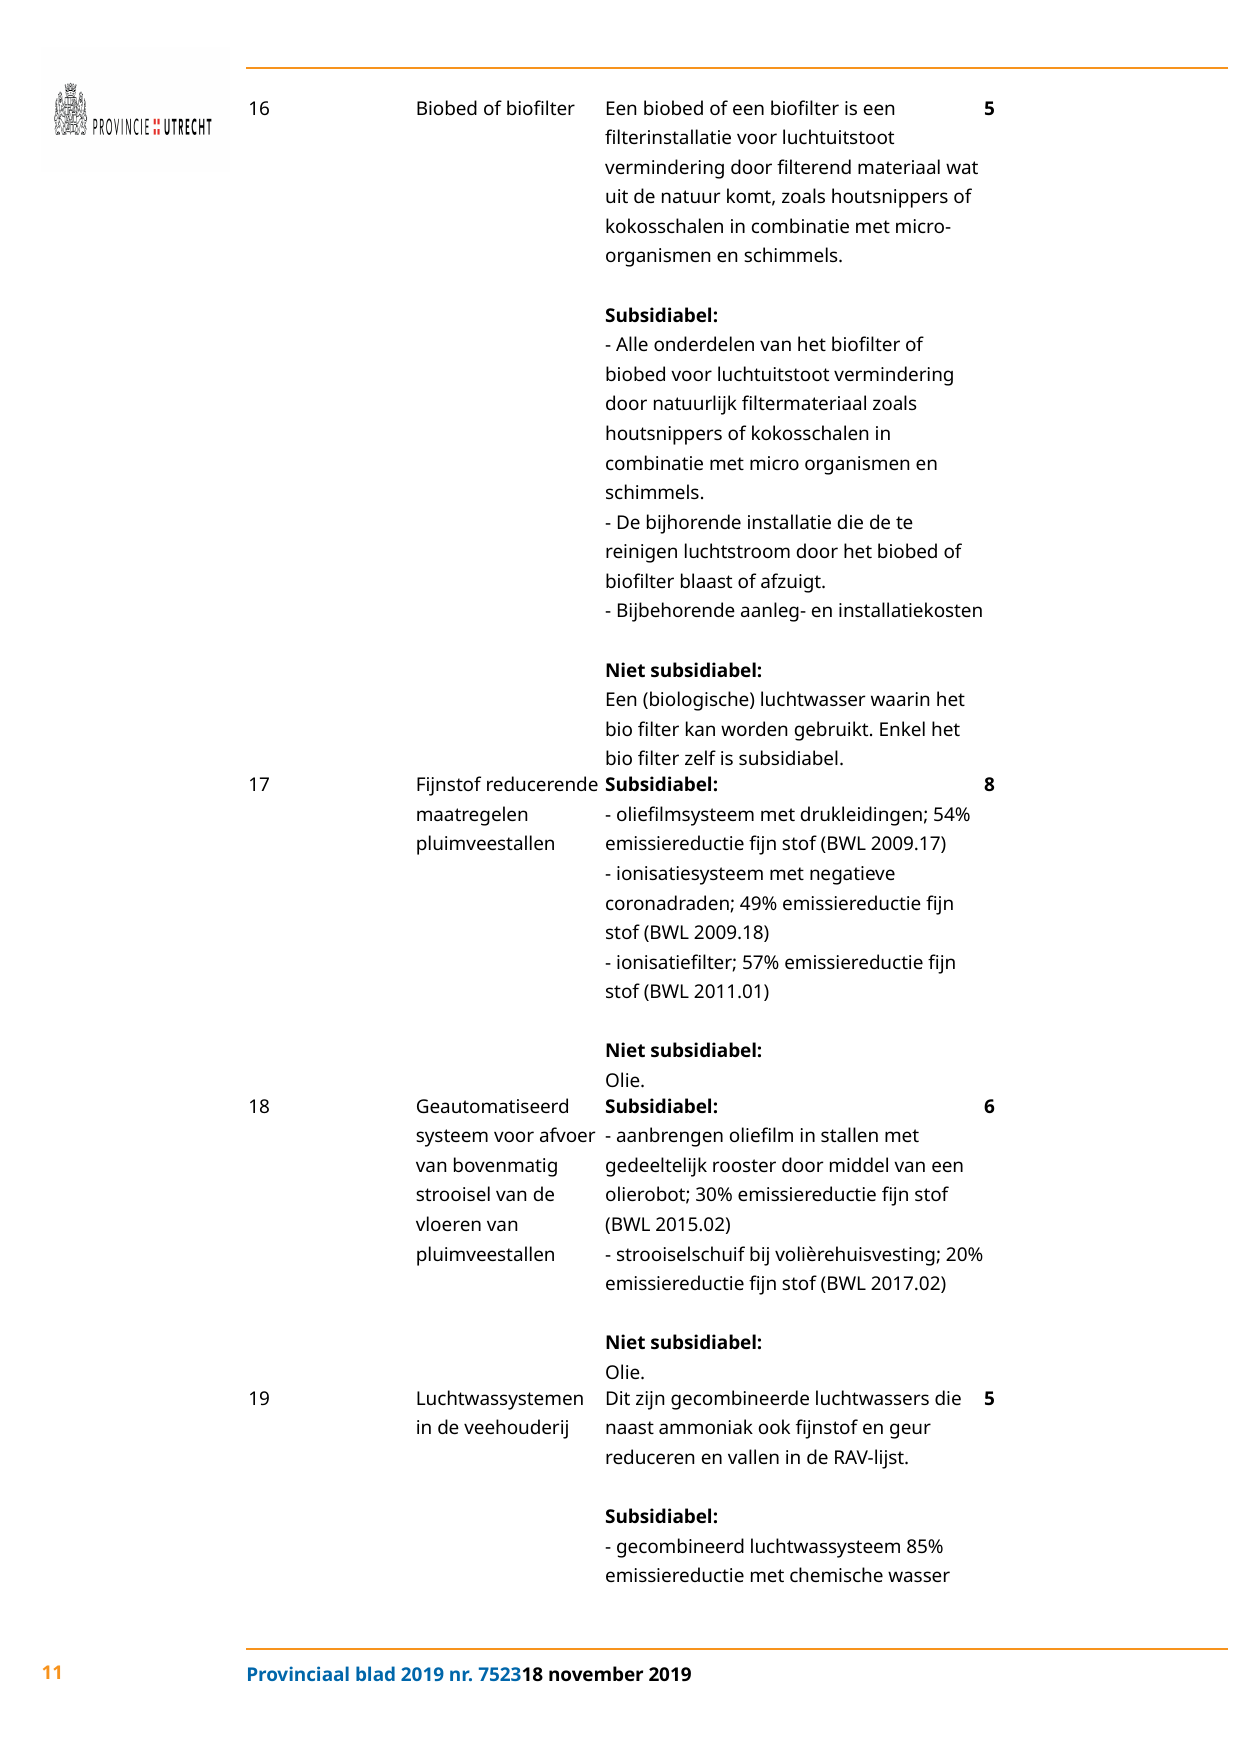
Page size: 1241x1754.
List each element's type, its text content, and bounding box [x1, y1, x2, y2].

table_cell Fijnstof reducerende maatregelen pluimveestallen [416, 771, 605, 1093]
table_cell 5 [984, 1385, 1152, 1588]
picture [41, 47, 231, 172]
table_cell 16 [248, 95, 416, 771]
table_cell Dit zijn gecombineerde luchtwassers die naast ammoniak ook fijnstof en geur reduceren en vallen in de RAV-lijst. Subsidiabel: - gecombineerd luchtwassysteem 85% emissiereductie met chemische wasser [605, 1385, 984, 1588]
table_cell Luchtwassystemen in de veehouderij [416, 1385, 605, 1588]
table_cell Biobed of biofilter [416, 95, 605, 771]
table_cell Subsidiabel: - aanbrengen oliefilm in stallen met gedeeltelijk rooster door middel van een olierobot; 30% emissiereductie fijn stof (BWL 2015.02) - strooiselschuif bij volièrehuisvesting; 20% emissiereductie fijn stof (BWL 2017.02) Niet subsidiabel: Olie. [605, 1093, 984, 1385]
table_cell 5 [984, 95, 1152, 771]
table_cell 19 [248, 1385, 416, 1588]
table_cell 18 [248, 1093, 416, 1385]
table_cell Subsidiabel: - oliefilmsysteem met drukleidingen; 54% emissiereductie fijn stof (BWL 2009.17) - ionisatiesysteem met negatieve coronadraden; 49% emissiereductie fijn stof (BWL 2009.18) - ionisatiefilter; 57% emissiereductie fijn stof (BWL 2011.01) Niet subsidiabel: Olie. [605, 771, 984, 1093]
table_cell 8 [984, 771, 1152, 1093]
table_cell 6 [984, 1093, 1152, 1385]
table_cell Geautomatiseerd systeem voor afvoer van bovenmatig strooisel van de vloeren van pluimveestallen [416, 1093, 605, 1385]
table_cell 17 [248, 771, 416, 1093]
table_cell Een biobed of een biofilter is een filterinstallatie voor luchtuitstoot vermindering door filterend materiaal wat uit de natuur komt, zoals houtsnippers of kokosschalen in combinatie met micro-organismen en schimmels. Subsidiabel: - Alle onderdelen van het biofilter of biobed voor luchtuitstoot vermindering door natuurlijk filtermateriaal zoals houtsnippers of kokosschalen in combinatie met micro organismen en schimmels. - De bijhorende installatie die de te reinigen luchtstroom door het biobed of biofilter blaast of afzuigt. - Bijbehorende aanleg- en installatiekosten Niet subsidiabel: Een (biologische) luchtwasser waarin het bio filter kan worden gebruikt. Enkel het bio filter zelf is subsidiabel. [605, 95, 984, 771]
